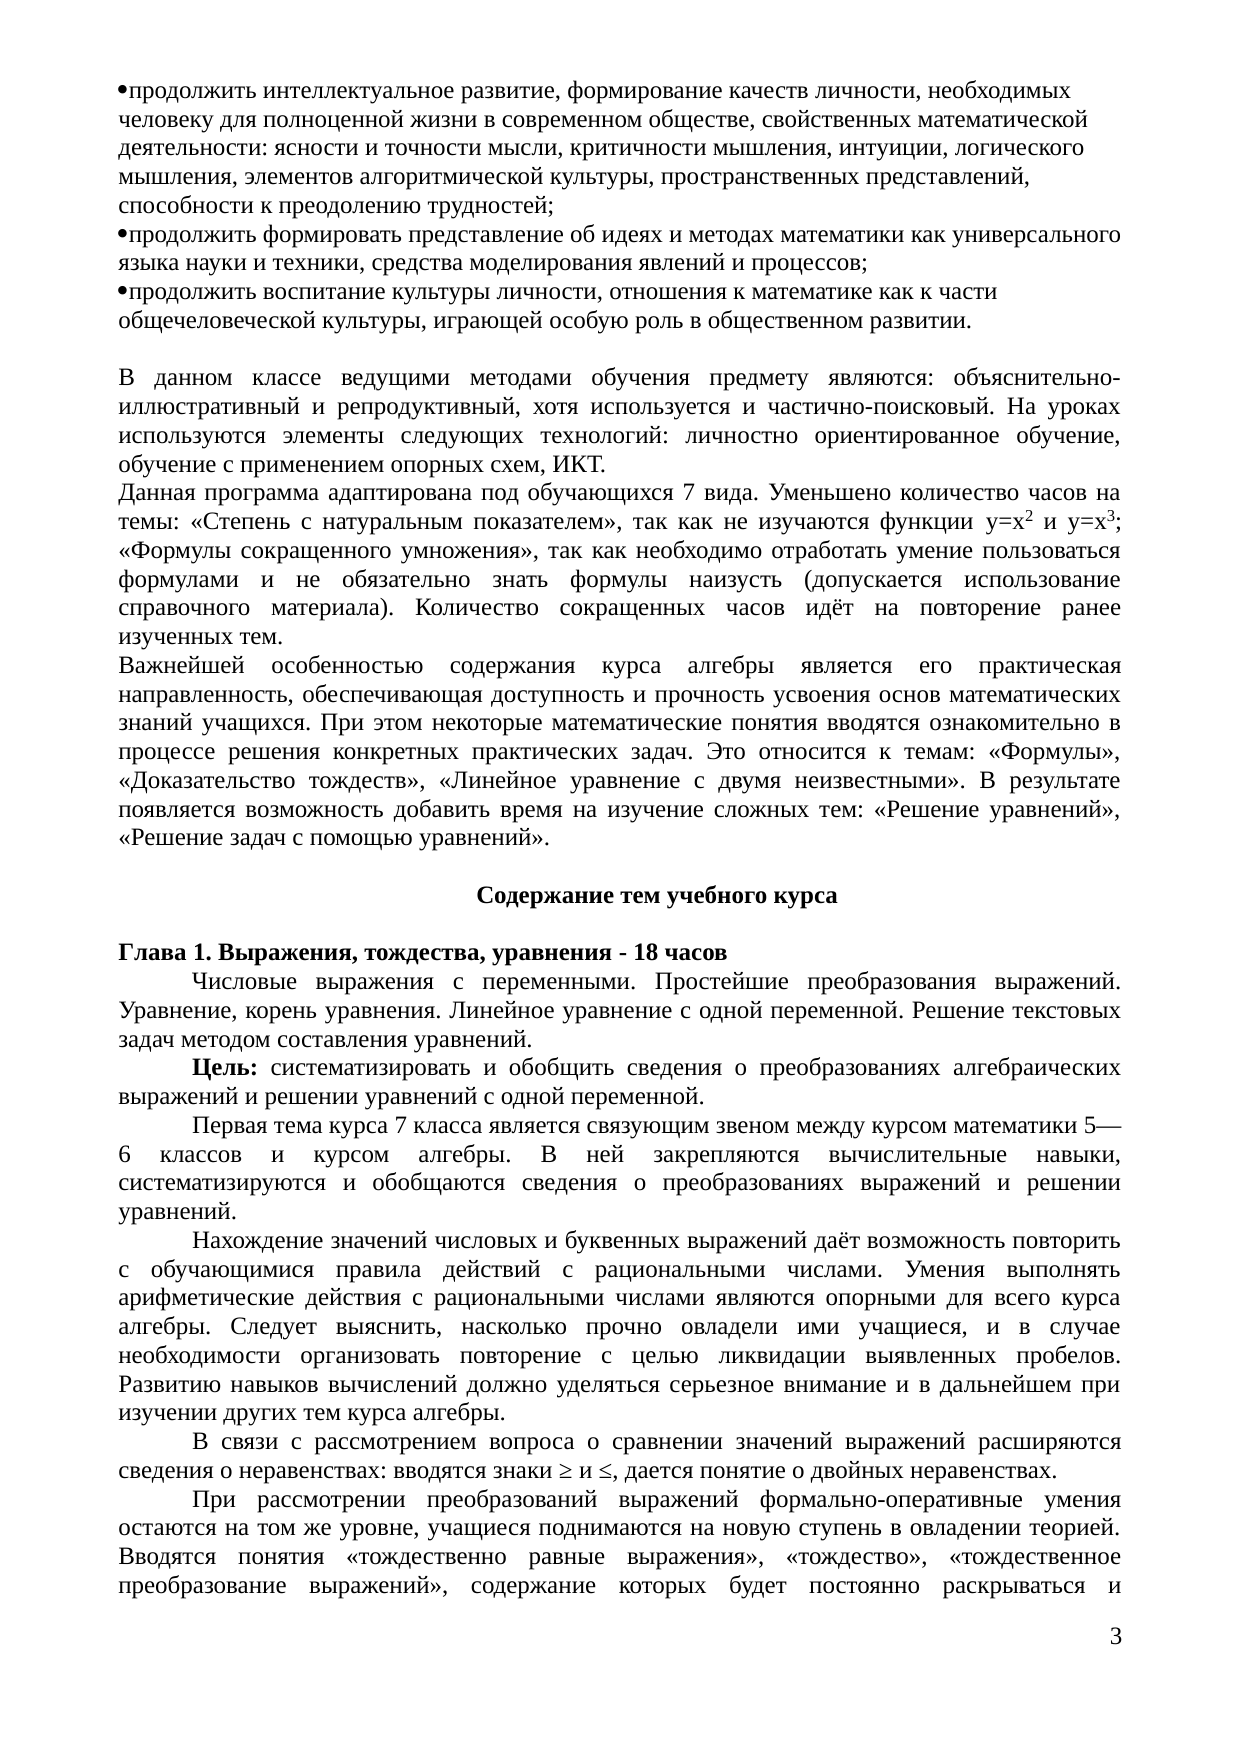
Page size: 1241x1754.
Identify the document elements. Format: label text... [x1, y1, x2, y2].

text Цель: систематизировать и обобщить сведения о преобразованиях алгебраических выражений и решении уравнений с одной переменной. [118, 1052, 1122, 1110]
text Нахождение значений числовых и буквенных выражений даёт возможность повторить с обучающимися правила действий с рациональными числами. Умения выполнять арифметические действия с рациональными числами являются опорными для всего курса алгебры. Следует выяснить, насколько прочно овладели ими учащиеся, и в случае необходимости организовать повторение с целью ликвидации выявленных пробелов. Развитию навыков вычислений должно уделяться серьезное внимание и в дальнейшем при изучении других тем курса алгебры. [118, 1225, 1122, 1426]
text Содержание тем учебного курса [118, 880, 1122, 909]
text В данном классе ведущими методами обучения предмету являются: объяснительно-иллюстративный и репродуктивный, хотя используется и частично-поисковый. На уроках используются элементы следующих технологий: личностно ориентированное обучение, обучение с применением опорных схем, ИКТ. [118, 362, 1122, 477]
text При рассмотрении преобразований выражений формально-оперативные умения остаются на том же уровне, учащиеся поднимаются на новую ступень в овладении теорией. Вводятся понятия «тождественно равные выражения», «тождество», «тождественное преобразование выражений», содержание которых будет постоянно раскрываться и [118, 1484, 1122, 1599]
list продолжить формировать представление об идеях и методах математики как универсального языка науки и техники, средства моделирования явлений и процессов; [118, 219, 1122, 276]
list продолжить воспитание культуры личности, отношения к математике как к части общечеловеческой культуры, играющей особую роль в общественном развитии. [118, 276, 1122, 334]
text Важнейшей особенностью содержания курса алгебры является его практическая направленность, обеспечивающая доступность и прочность усвоения основ математических знаний учащихся. При этом некоторые математические понятия вводятся ознакомительно в процессе решения конкретных практических задач. Это относится к темам: «Формулы», «Доказательство тождеств», «Линейное уравнение с двумя неизвестными». В результате появляется возможность добавить время на изучение сложных тем: «Решение уравнений», «Решение задач с помощью уравнений». [118, 650, 1122, 851]
text Первая тема курса 7 класса является связующим звеном между курсом математики 5—6 классов и курсом алгебры. В ней закрепляются вычислительные навыки, систематизируются и обобщаются сведения о преобразованиях выражений и решении уравнений. [118, 1110, 1122, 1225]
list продолжить интеллектуальное развитие, формирование качеств личности, необходимых человеку для полноценной жизни в современном обществе, свойственных математической деятельности: ясности и точности мысли, критичности мышления, интуиции, логического мышления, элементов алгоритмической культуры, пространственных представлений, способности к преодолению трудностей; [118, 75, 1122, 219]
text Данная программа адаптирована под обучающихся 7 вида. Уменьшено количество часов на темы: «Степень с натуральным показателем», так как не изучаются функции у=х2 и у=х3; «Формулы сокращенного умножения», так как необходимо отработать умение пользоваться формулами и не обязательно знать формулы наизусть (допускается использование справочного материала). Количество сокращенных часов идёт на повторение ранее изученных тем. [118, 477, 1122, 650]
text Числовые выражения с переменными. Простейшие преобразования выражений. Уравнение, корень уравнения. Линейное уравнение с одной переменной. Решение текстовых задач методом составления уравнений. [118, 966, 1122, 1052]
text В связи с рассмотрением вопроса о сравнении значений выражений расширяются сведения о неравенствах: вводятся знаки ≥ и ≤, дается понятие о двойных неравенствах. [118, 1426, 1122, 1484]
text Глава 1. Выражения, тождества, уравнения - 18 часов [118, 937, 1122, 966]
